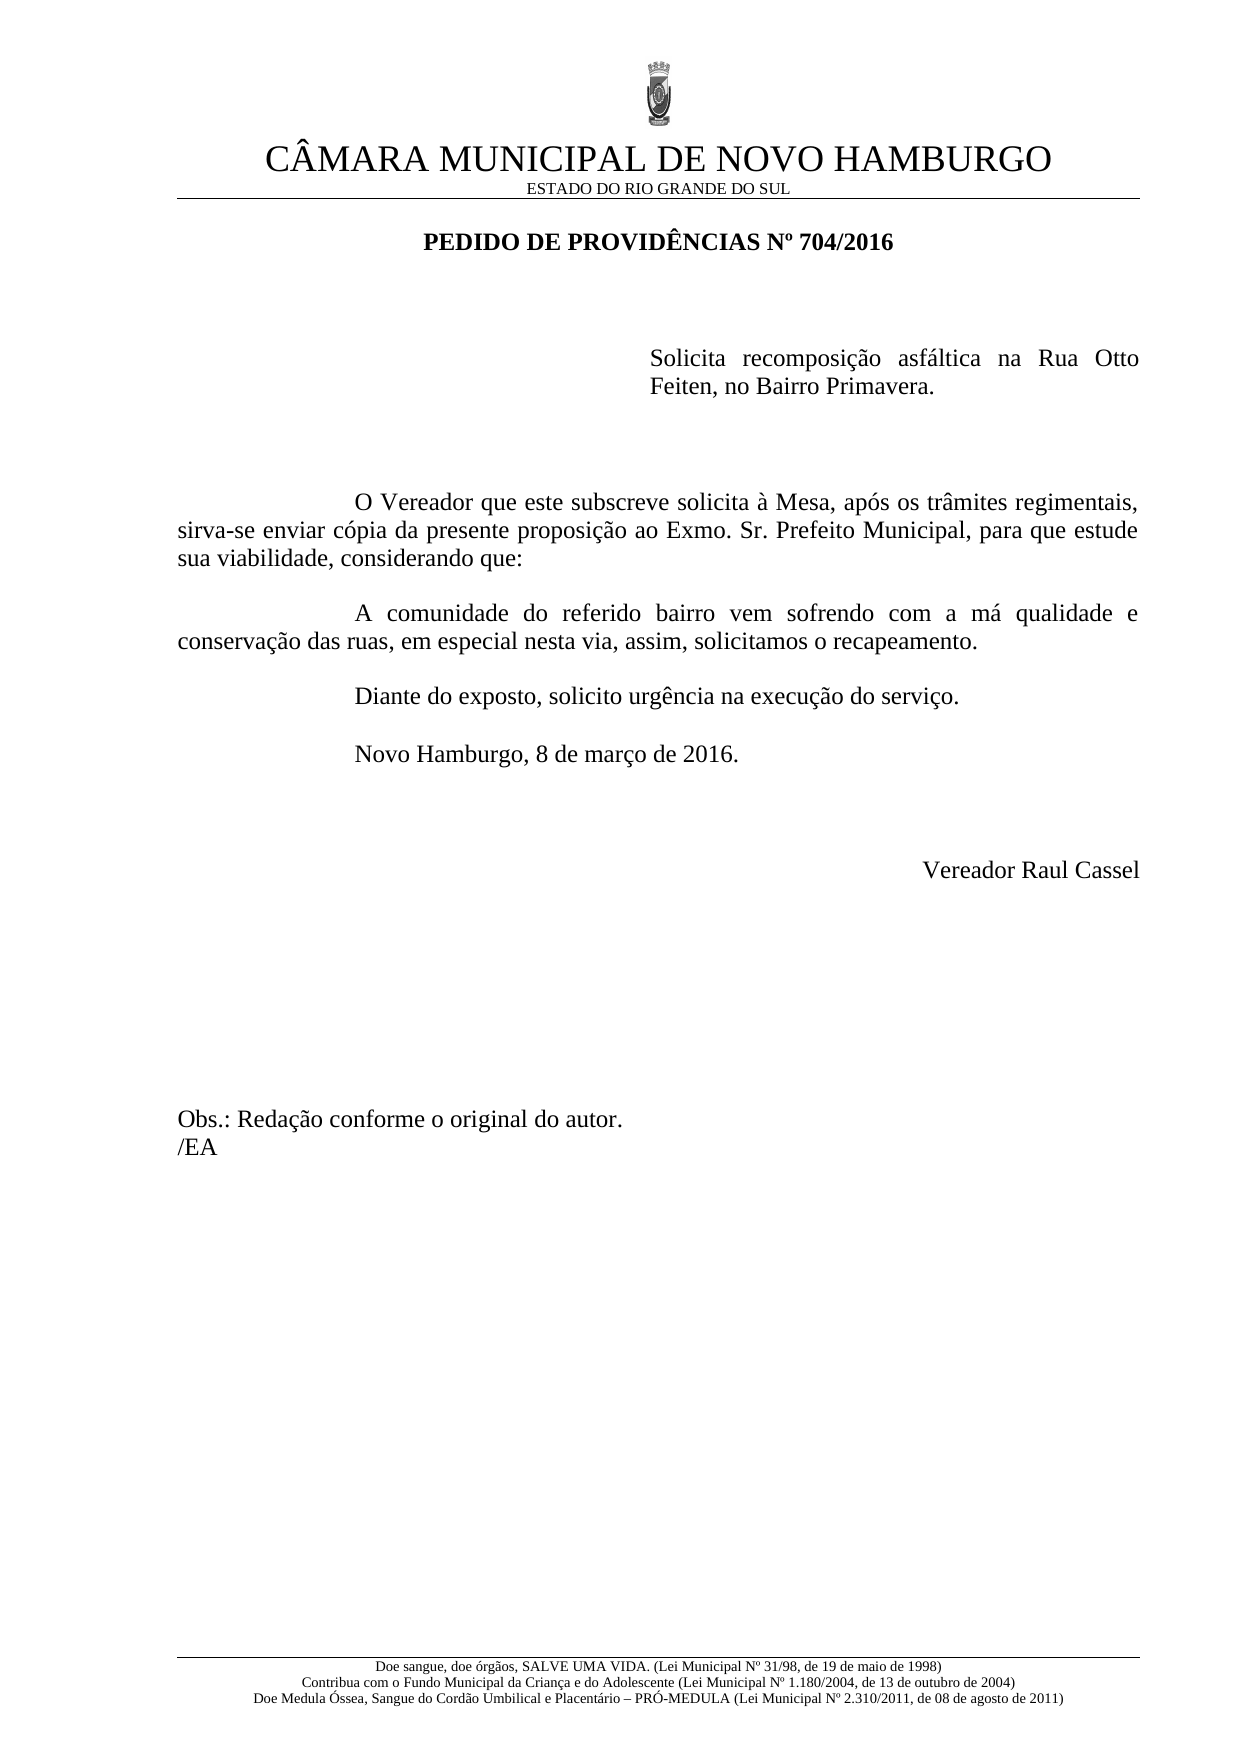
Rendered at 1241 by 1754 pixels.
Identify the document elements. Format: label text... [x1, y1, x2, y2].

text Obs.: Redação conforme o original do autor. [177, 1105, 1140, 1133]
text Novo Hamburgo, 8 de março de 2016. [177, 740, 1140, 767]
text PEDIDO DE PROVIDÊNCIAS Nº 704/2016 [177, 228, 1140, 256]
text /EA [177, 1133, 1140, 1161]
text O Vereador que este subscreve solicita à Mesa, após os trâmites regimentais, sirva-se enviar cópia da presente proposição ao Exmo. Sr. Prefeito Municipal, para que estude sua viabilidade, considerando que: [177, 488, 1140, 572]
text Solicita recomposição asfáltica na Rua Otto Feiten, no Bairro Primavera. [649, 344, 1140, 400]
text A comunidade do referido bairro vem sofrendo com a má qualidade e conservação das ruas, em especial nesta via, assim, solicitamos o recapeamento. [177, 599, 1140, 655]
text Diante do exposto, solicito urgência na execução do serviço. [177, 682, 1140, 710]
text Vereador Raul Cassel [177, 856, 1140, 884]
